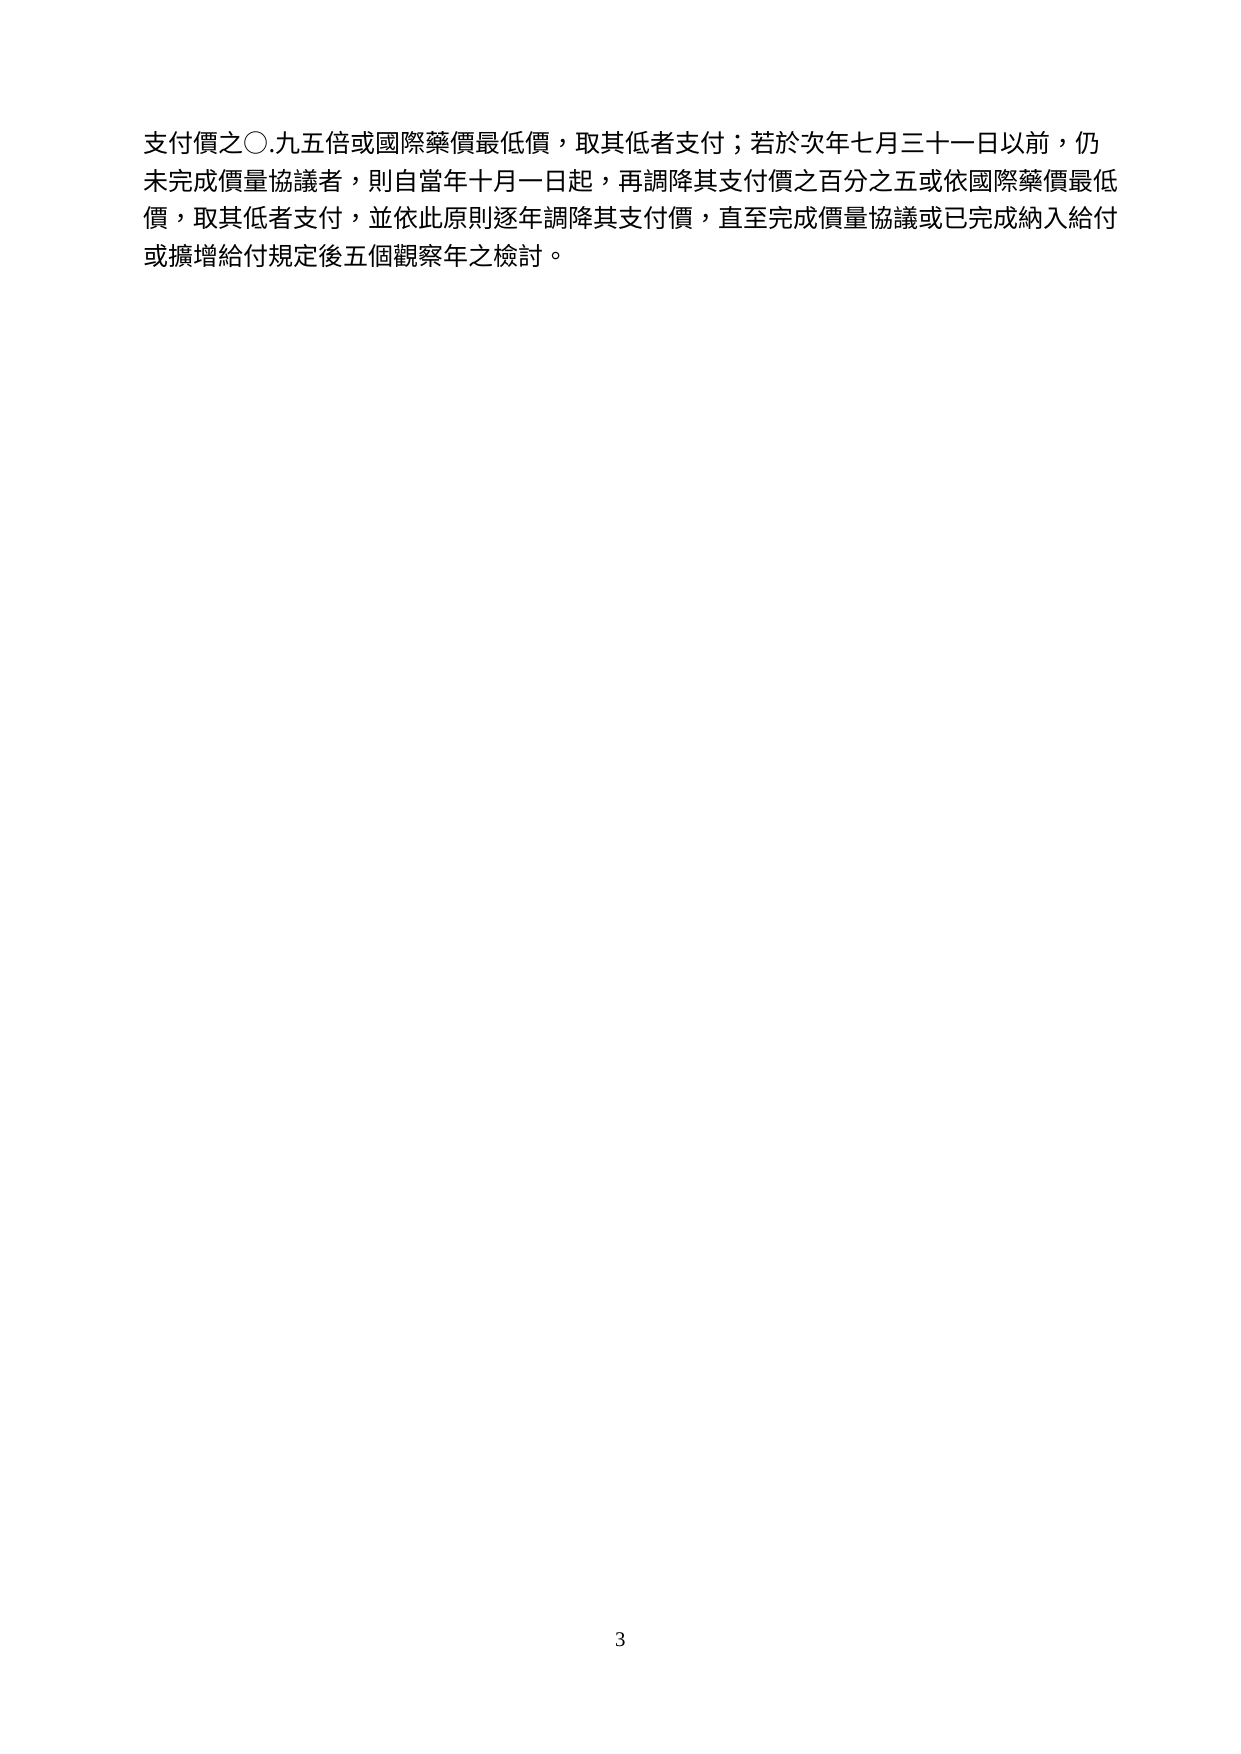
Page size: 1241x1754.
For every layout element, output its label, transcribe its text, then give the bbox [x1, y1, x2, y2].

text 支付價之○.九五倍或國際藥價最低價，取其低者支付；若於次年七月三十一日以前，仍未完成價量協議者，則自當年十月一日起，再調降其支付價之百分之五或依國際藥價最低價，取其低者支付，並依此原則逐年調降其支付價，直至完成價量協議或已完成納入給付或擴增給付規定後五個觀察年之檢討。 [143, 123, 1122, 273]
